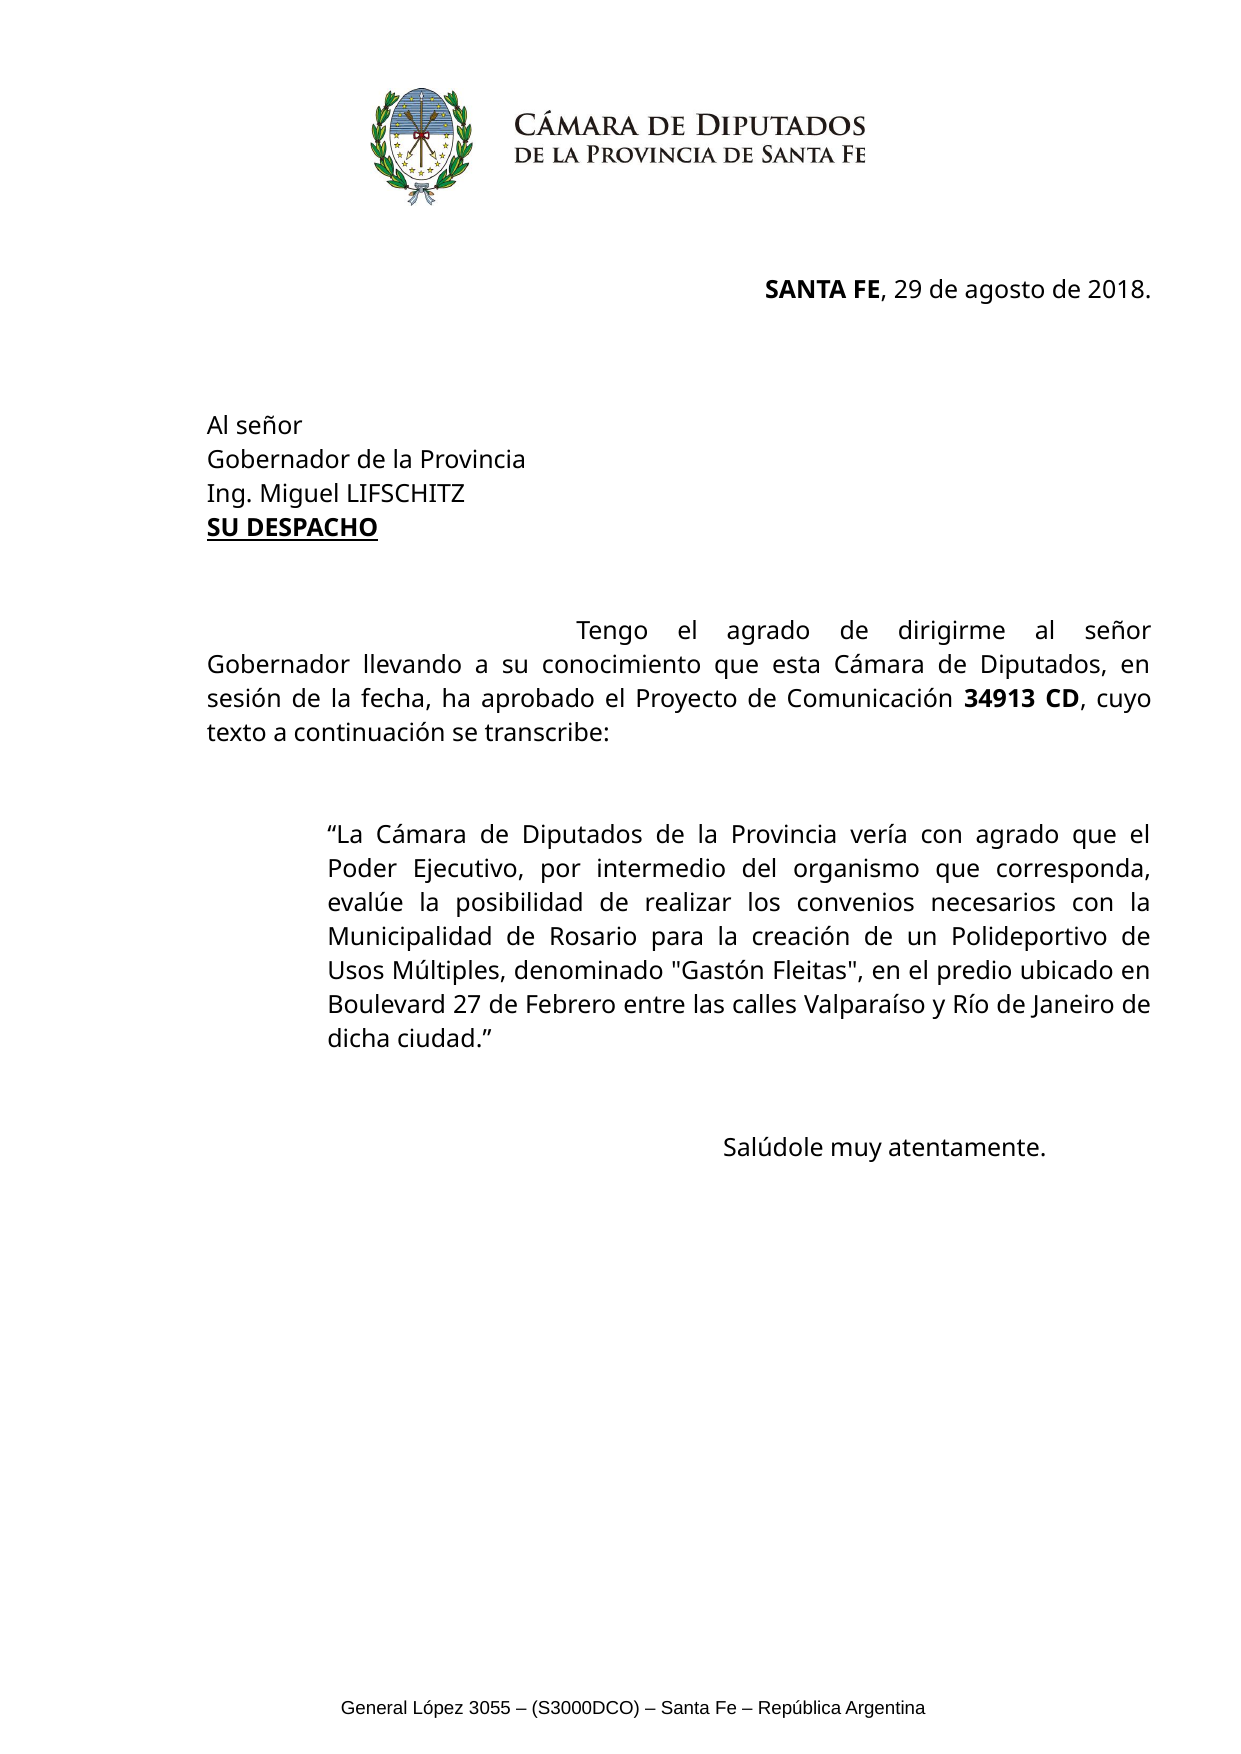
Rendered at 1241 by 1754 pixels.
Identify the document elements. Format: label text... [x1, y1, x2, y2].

text Ing. Miguel LIFSCHITZ [207, 476, 1152, 510]
text Tengo el agrado de dirigirme al señor Gobernador llevando a su conocimiento que esta Cámara de Diputados, en sesión de la fecha, ha aprobado el Proyecto de Comunicación 34913 CD, cuyo texto a continuación se transcribe: [207, 612, 1152, 748]
text “La Cámara de Diputados de la Provincia vería con agrado que el Poder Ejecutivo, por intermedio del organismo que corresponda, evalúe la posibilidad de realizar los convenios necesarios con la Municipalidad de Rosario para la creación de un Polideportivo de Usos Múltiples, denominado "Gastón Fleitas", en el predio ubicado en Boulevard 27 de Febrero entre las calles Valparaíso y Río de Janeiro de dicha ciudad.” [327, 817, 1152, 1055]
text SU DESPACHO [207, 510, 1152, 544]
text Salúdole muy atentamente. [649, 1129, 1152, 1163]
text Gobernador de la Provincia [207, 442, 1152, 476]
text SANTA FE, 29 de agosto de 2018. [207, 272, 1152, 306]
picture [370, 88, 866, 210]
text Al señor [207, 408, 1152, 442]
